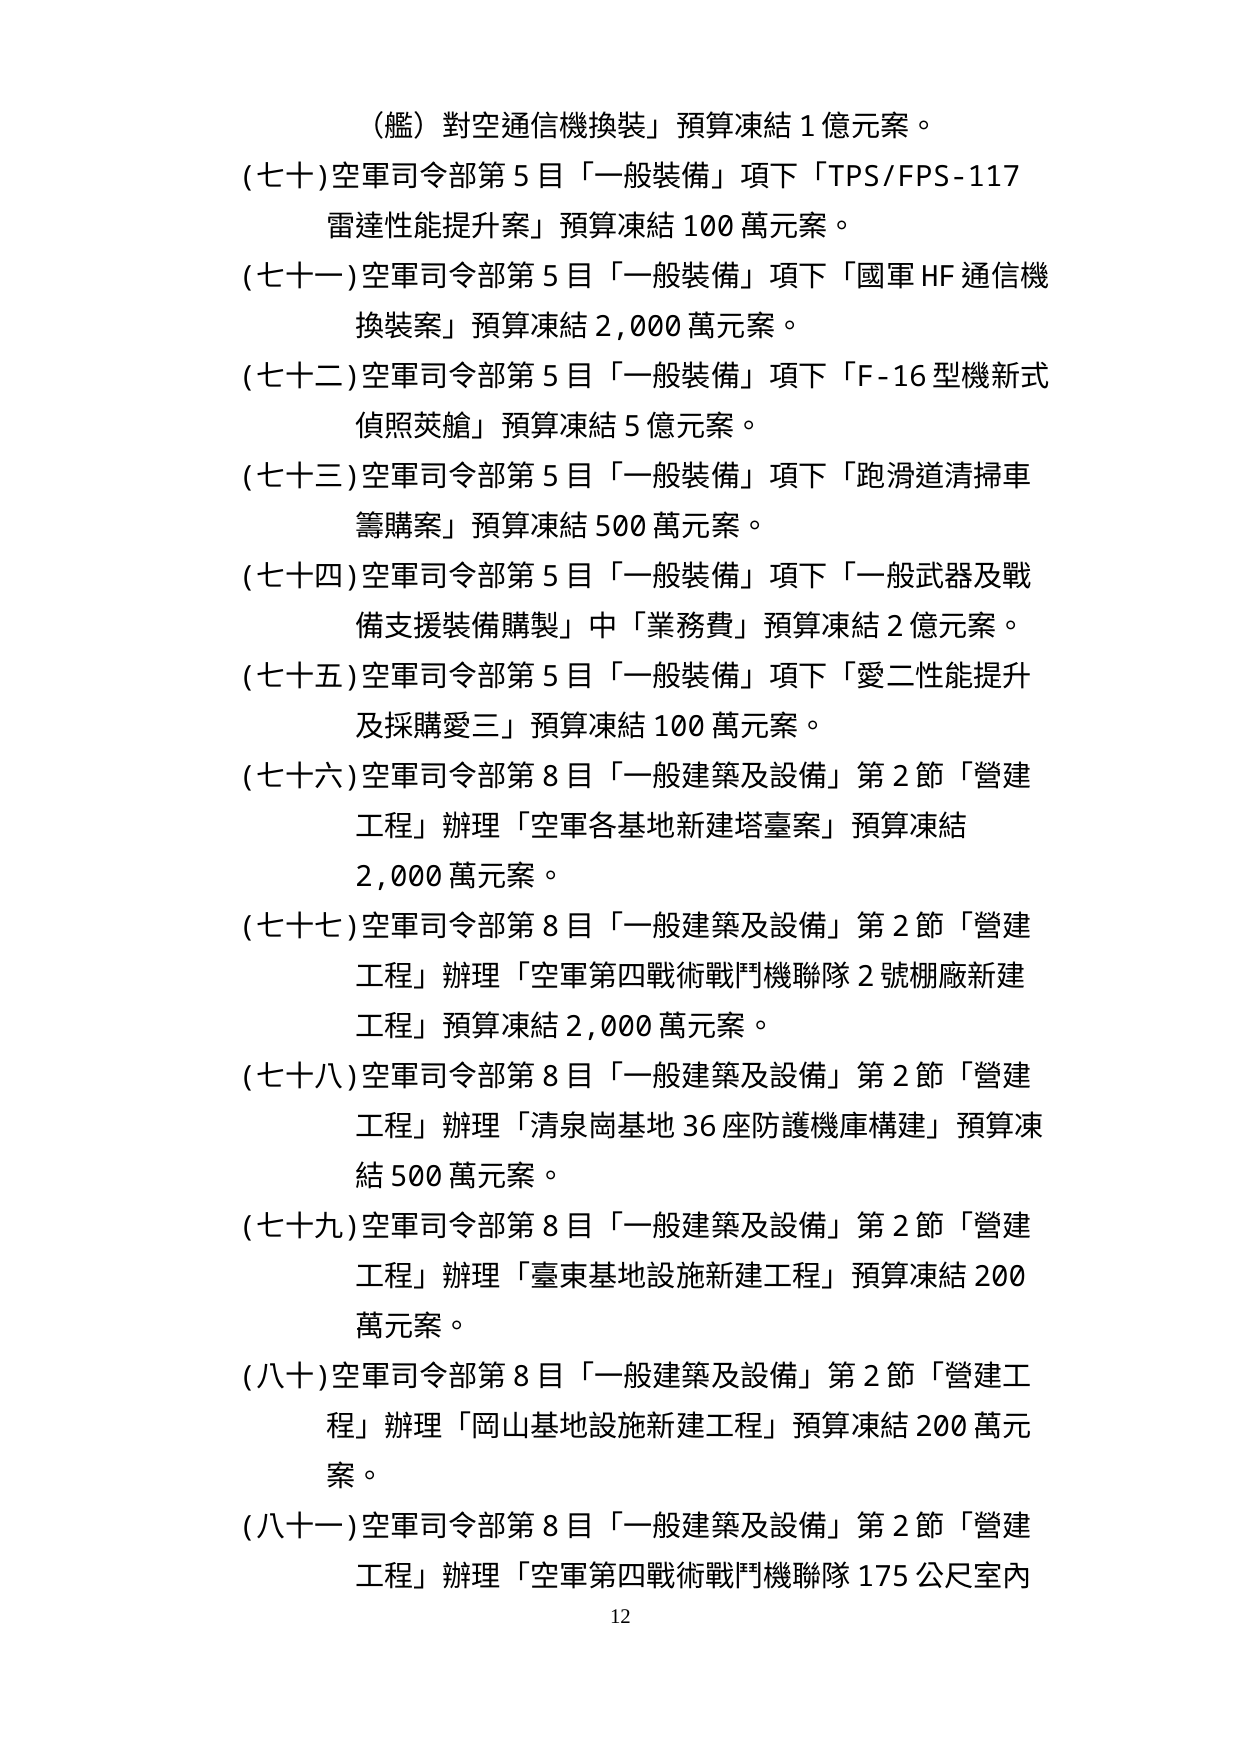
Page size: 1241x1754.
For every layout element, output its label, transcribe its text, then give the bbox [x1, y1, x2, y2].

text (七十七)空軍司令部第8目「一般建築及設備」第2節「營建工程」辦理「空軍第四戰術戰鬥機聯隊2號棚廠新建工程」預算凍結2,000萬元案。 [238, 896, 1053, 1046]
text （艦）對空通信機換裝」預算凍結1億元案。 [238, 96, 1053, 146]
text (七十四)空軍司令部第5目「一般裝備」項下「一般武器及戰備支援裝備購製」中「業務費」預算凍結2億元案。 [238, 546, 1053, 646]
text (八十)空軍司令部第8目「一般建築及設備」第2節「營建工程」辦理「岡山基地設施新建工程」預算凍結200萬元案。 [238, 1346, 1053, 1496]
text (七十八)空軍司令部第8目「一般建築及設備」第2節「營建工程」辦理「清泉崗基地36座防護機庫構建」預算凍結500萬元案。 [238, 1046, 1053, 1196]
text (七十五)空軍司令部第5目「一般裝備」項下「愛二性能提升及採購愛三」預算凍結100萬元案。 [238, 646, 1053, 746]
text (七十三)空軍司令部第5目「一般裝備」項下「跑滑道清掃車籌購案」預算凍結500萬元案。 [238, 446, 1053, 546]
text (七十九)空軍司令部第8目「一般建築及設備」第2節「營建工程」辦理「臺東基地設施新建工程」預算凍結200萬元案。 [238, 1196, 1053, 1346]
text (七十一)空軍司令部第5目「一般裝備」項下「國軍HF通信機換裝案」預算凍結2,000萬元案。 [238, 246, 1053, 346]
text (七十)空軍司令部第5目「一般裝備」項下「TPS/FPS-117雷達性能提升案」預算凍結100萬元案。 [238, 146, 1053, 246]
text (七十六)空軍司令部第8目「一般建築及設備」第2節「營建工程」辦理「空軍各基地新建塔臺案」預算凍結2,000萬元案。 [238, 746, 1053, 896]
text (八十一)空軍司令部第8目「一般建築及設備」第2節「營建工程」辦理「空軍第四戰術戰鬥機聯隊175公尺室內 [238, 1496, 1053, 1596]
text (七十二)空軍司令部第5目「一般裝備」項下「F-16型機新式偵照莢艙」預算凍結5億元案。 [238, 346, 1053, 446]
